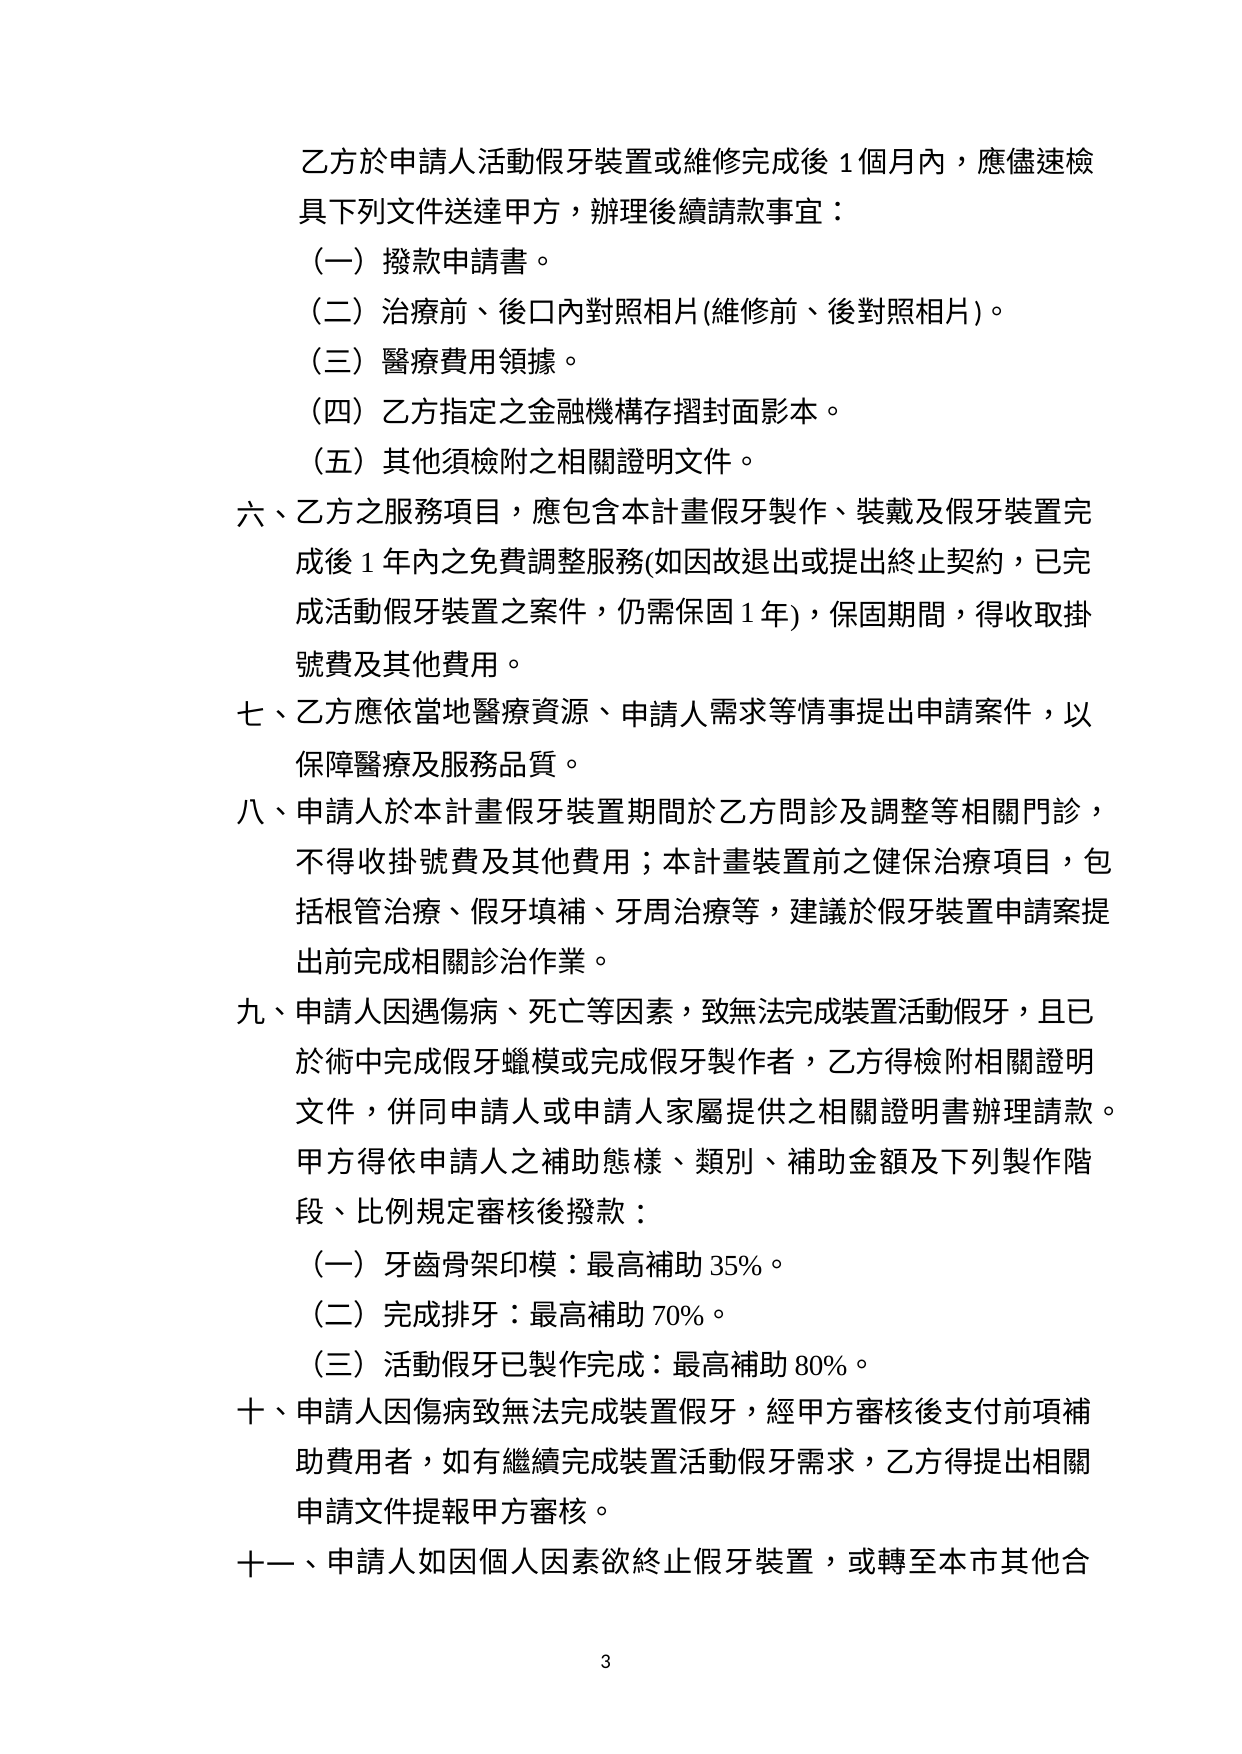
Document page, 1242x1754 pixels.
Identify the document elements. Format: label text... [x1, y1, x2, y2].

text 十、申請人因傷病致無法完成裝置假牙，經甲方審核後支付前項補助費用者，如有繼續完成裝置活動假牙需求，乙方得提出相關申請文件提報甲方審核。 [236, 1383, 1093, 1533]
text 九、申請人因遇傷病、死亡等因素，致無法完成裝置活動假牙，且已於術中完成假牙蠟模或完成假牙製作者，乙方得檢附相關證明文件，併同申請人或申請人家屬提供之相關證明書辦理請款。甲方得依申請人之補助態樣、類別、補助金額及下列製作階段、比例規定審核後撥款： [236, 983, 1095, 1233]
text 七、乙方應依當地醫療資源、申請人需求等情事提出申請案件，以保障醫療及服務品質。 [236, 683, 1093, 783]
text （三）醫療費用領據。 [118, 333, 1095, 383]
text （三）活動假牙已製作完成：最高補助80%。 [295, 1333, 1095, 1383]
text （一）牙齒骨架印模：最高補助35%。 [118, 1233, 1114, 1283]
text 八、申請人於本計畫假牙裝置期間於乙方問診及調整等相關門診，不得收掛號費及其他費用；本計畫裝置前之健保治療項目，包括根管治療、假牙填補、牙周治療等，建議於假牙裝置申請案提出前完成相關診治作業。 [236, 783, 1112, 983]
text （一）撥款申請書。 [295, 233, 1095, 283]
text （二）完成排牙：最高補助70%。 [118, 1283, 1114, 1333]
text （二）治療前、後口內對照相片(維修前、後對照相片)。 [118, 283, 1102, 333]
text （四）乙方指定之金融機構存摺封面影本。 [118, 383, 1095, 433]
text 乙方於申請人活動假牙裝置或維修完成後1個月內，應儘速檢具下列文件送達甲方，辦理後續請款事宜： [299, 133, 1095, 233]
text 六、乙方之服務項目，應包含本計畫假牙製作、裝戴及假牙裝置完成後 1 年內之免費調整服務(如因故退出或提出終止契約，已完成活動假牙裝置之案件，仍需保固1年)，保固期間，得收取掛號費及其他費用。 [236, 483, 1093, 683]
text 十一、申請人如因個人因素欲終止假牙裝置，或轉至本市其他合 [236, 1533, 1093, 1583]
text （五）其他須檢附之相關證明文件。 [118, 433, 1095, 483]
